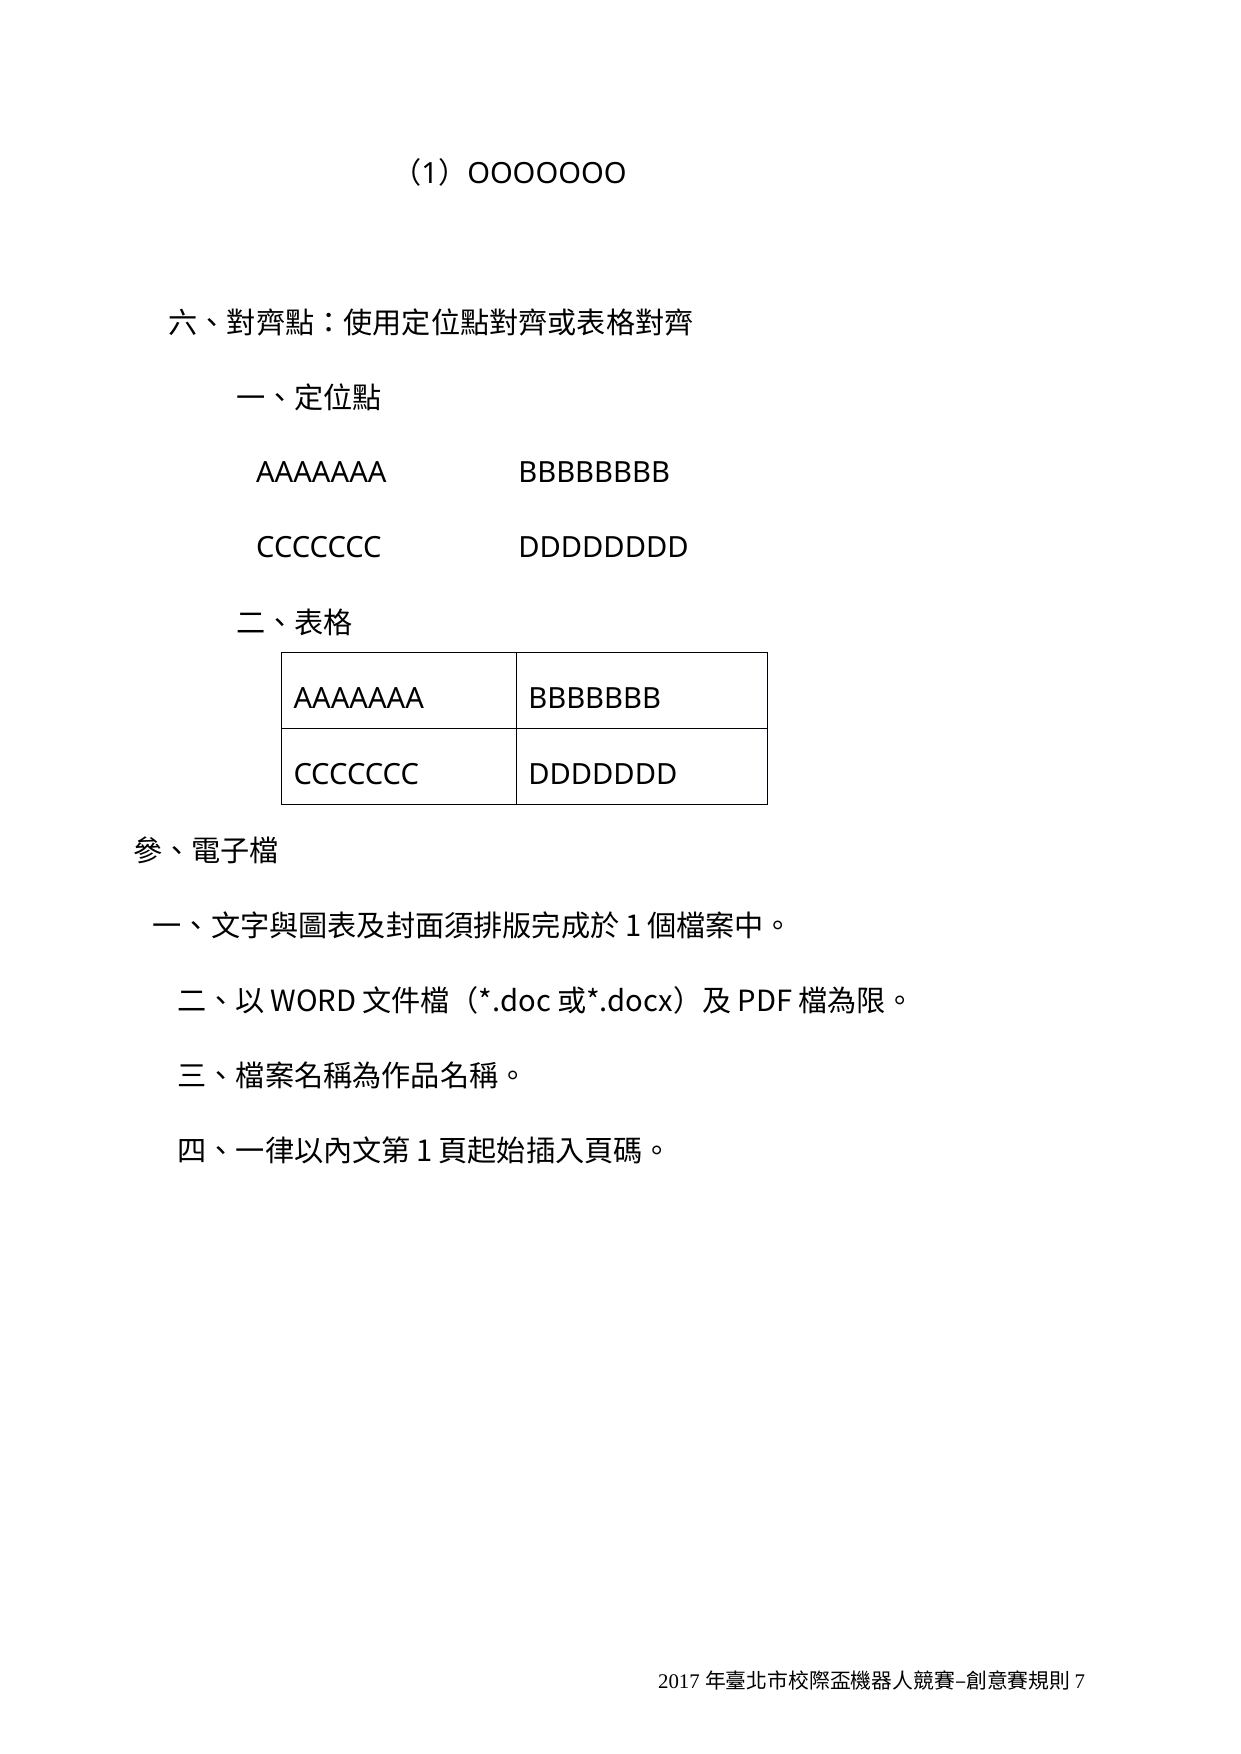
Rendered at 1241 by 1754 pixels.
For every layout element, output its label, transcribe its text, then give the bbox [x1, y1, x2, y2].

text 參、電子檔 [118, 805, 1122, 880]
text 四、一律以內文第1頁起始插入頁碼。 [118, 1105, 1122, 1180]
text 三、檔案名稱為作品名稱。 [118, 1030, 1122, 1105]
text CCCCCCC DDDDDDDD [118, 502, 1122, 577]
table_header （1）OOOOOOO [231, 127, 743, 202]
table_header BBBBBBB [517, 653, 767, 728]
text 二、以WORD文件檔（*.doc或*.docx）及PDF檔為限。 [118, 955, 1122, 1030]
table_cell DDDDDDD [517, 729, 767, 804]
text AAAAAAA BBBBBBBB [118, 427, 1122, 502]
table_header AAAAAAA [282, 653, 516, 728]
table_cell CCCCCCC [282, 729, 516, 804]
text 一、定位點 [168, 352, 1122, 427]
text 六、對齊點：使用定位點對齊或表格對齊 [168, 277, 1122, 352]
text 二、表格 [168, 577, 1122, 652]
text 一、文字與圖表及封面須排版完成於1個檔案中。 [118, 880, 1122, 955]
